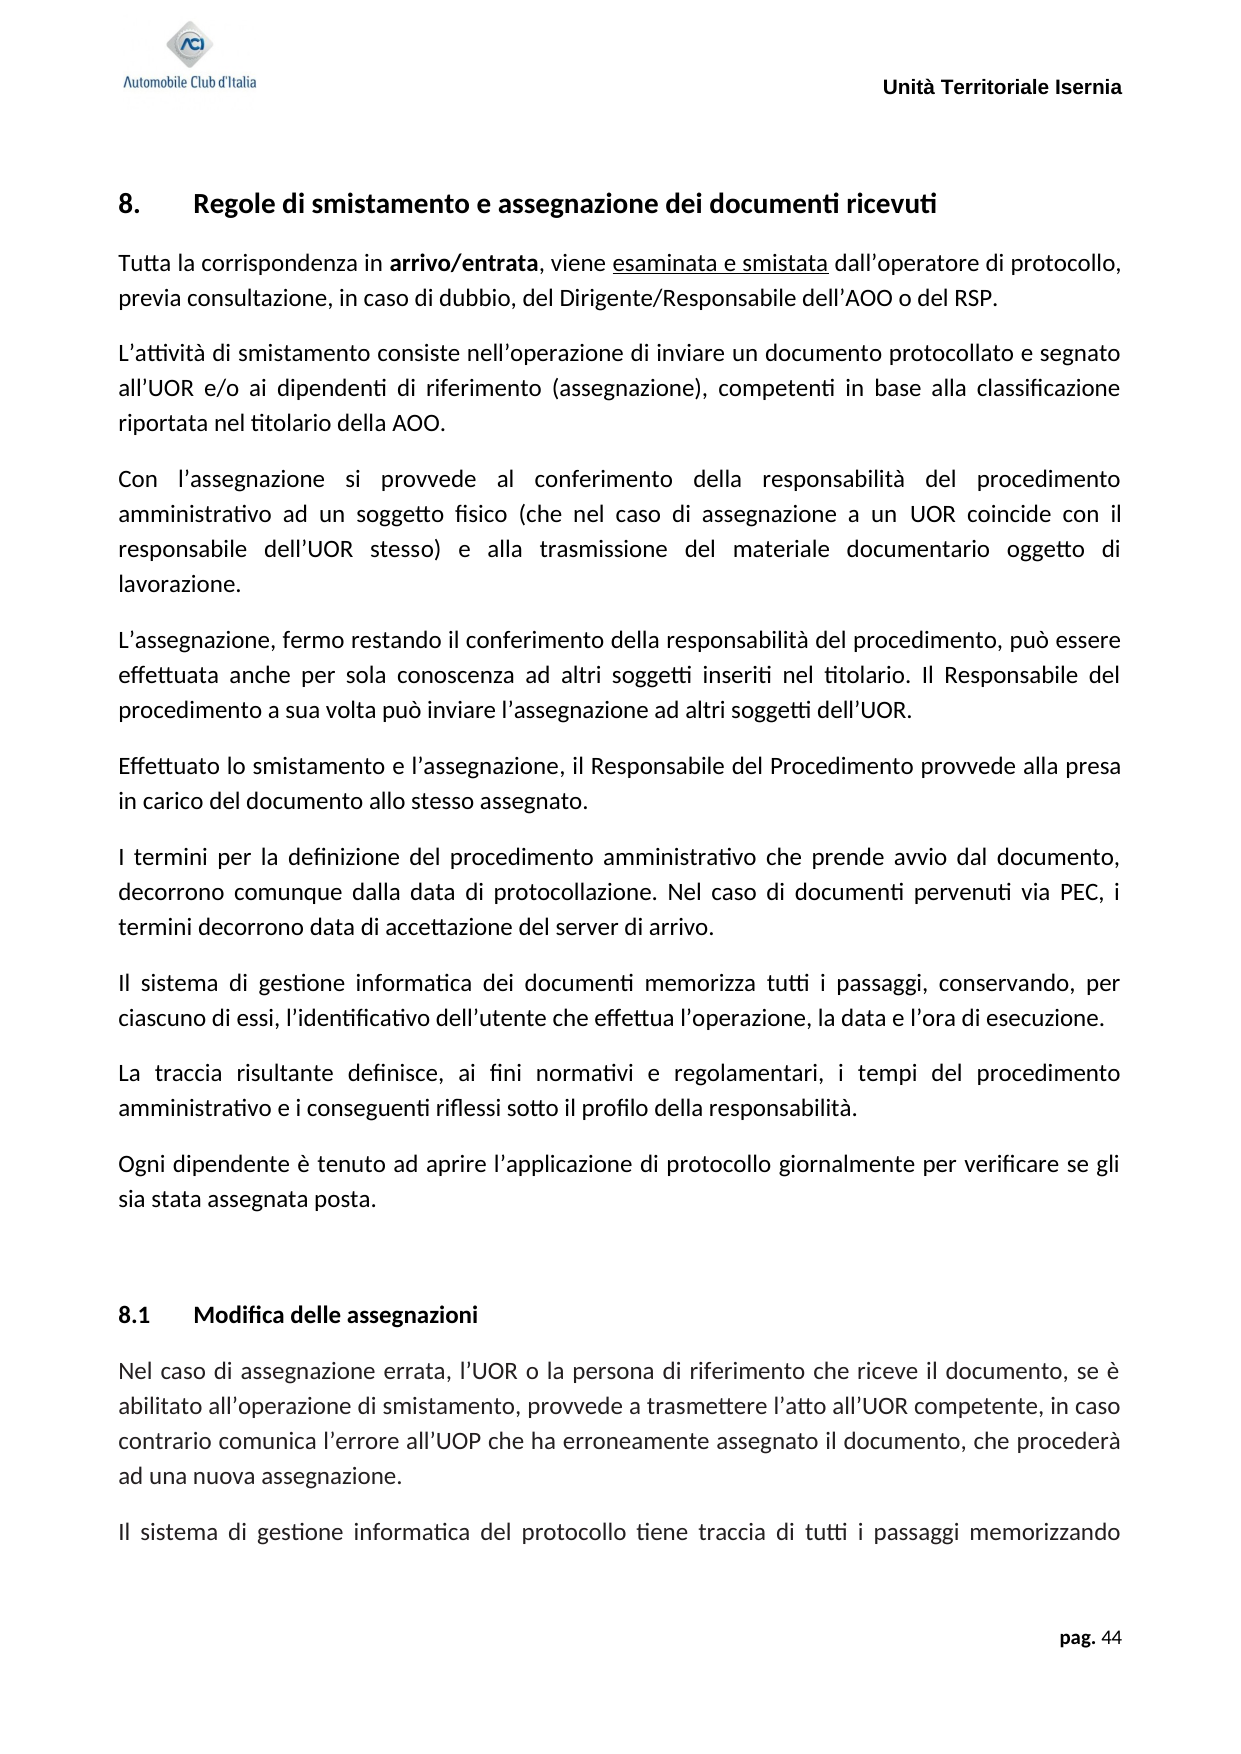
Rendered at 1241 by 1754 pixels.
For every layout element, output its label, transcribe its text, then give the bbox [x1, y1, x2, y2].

text L’attività di smistamento consiste nell’operazione di inviare un documento protocollato e segnato all’UOR e/o ai dipendenti di riferimento (assegnazione), competenti in base alla classificazione riportata nel titolario della AOO. [118, 338, 1122, 438]
text Tutta la corrispondenza in arrivo/entrata, viene esaminata e smistata dall’operatore di protocollo, previa consultazione, in caso di dubbio, del Dirigente/Responsabile dell’AOO o del RSP. [118, 247, 1122, 312]
text La traccia risultante definisce, ai fini normativi e regolamentari, i tempi del procedimento amministrativo e i conseguenti riflessi sotto il profilo della responsabilità. [118, 1058, 1122, 1123]
text Il sistema di gestione informatica del protocollo tiene traccia di tutti i passaggi memorizzando [118, 1516, 1122, 1546]
list Regole di smistamento e assegnazione dei documenti ricevuti [118, 185, 1122, 221]
text Effettuato lo smistamento e l’assegnazione, il Responsabile del Procedimento provvede alla presa in carico del documento allo stesso assegnato. [118, 750, 1122, 816]
text Con l’assegnazione si provvede al conferimento della responsabilità del procedimento amministrativo ad un soggetto fisico (che nel caso di assegnazione a un UOR coincide con il responsabile dell’UOR stesso) e alla trasmissione del materiale documentario oggetto di lavorazione. [118, 463, 1122, 599]
text Ogni dipendente è tenuto ad aprire l’applicazione di protocollo giornalmente per verificare se gli sia stata assegnata posta. [118, 1148, 1122, 1214]
text Il sistema di gestione informatica dei documenti memorizza tutti i passaggi, conservando, per ciascuno di essi, l’identificativo dell’utente che effettua l’operazione, la data e l’ora di esecuzione. [118, 967, 1122, 1032]
text L’assegnazione, fermo restando il conferimento della responsabilità del procedimento, può essere effettuata anche per sola conoscenza ad altri soggetti inseriti nel titolario. Il Responsabile del procedimento a sua volta può inviare l’assegnazione ad altri soggetti dell’UOR. [118, 624, 1122, 725]
text I termini per la definizione del procedimento amministrativo che prende avvio dal documento, decorrono comunque dalla data di protocollazione. Nel caso di documenti pervenuti via PEC, i termini decorrono data di accettazione del server di arrivo. [118, 841, 1122, 941]
text Nel caso di assegnazione errata, l’UOR o la persona di riferimento che riceve il documento, se è abilitato all’operazione di smistamento, provvede a trasmettere l’atto all’UOR competente, in caso contrario comunica l’errore all’UOP che ha erroneamente assegnato il documento, che procederà ad una nuova assegnazione. [118, 1355, 1122, 1491]
list Modifica delle assegnazioni [118, 1299, 1122, 1330]
picture [122, 10, 257, 110]
